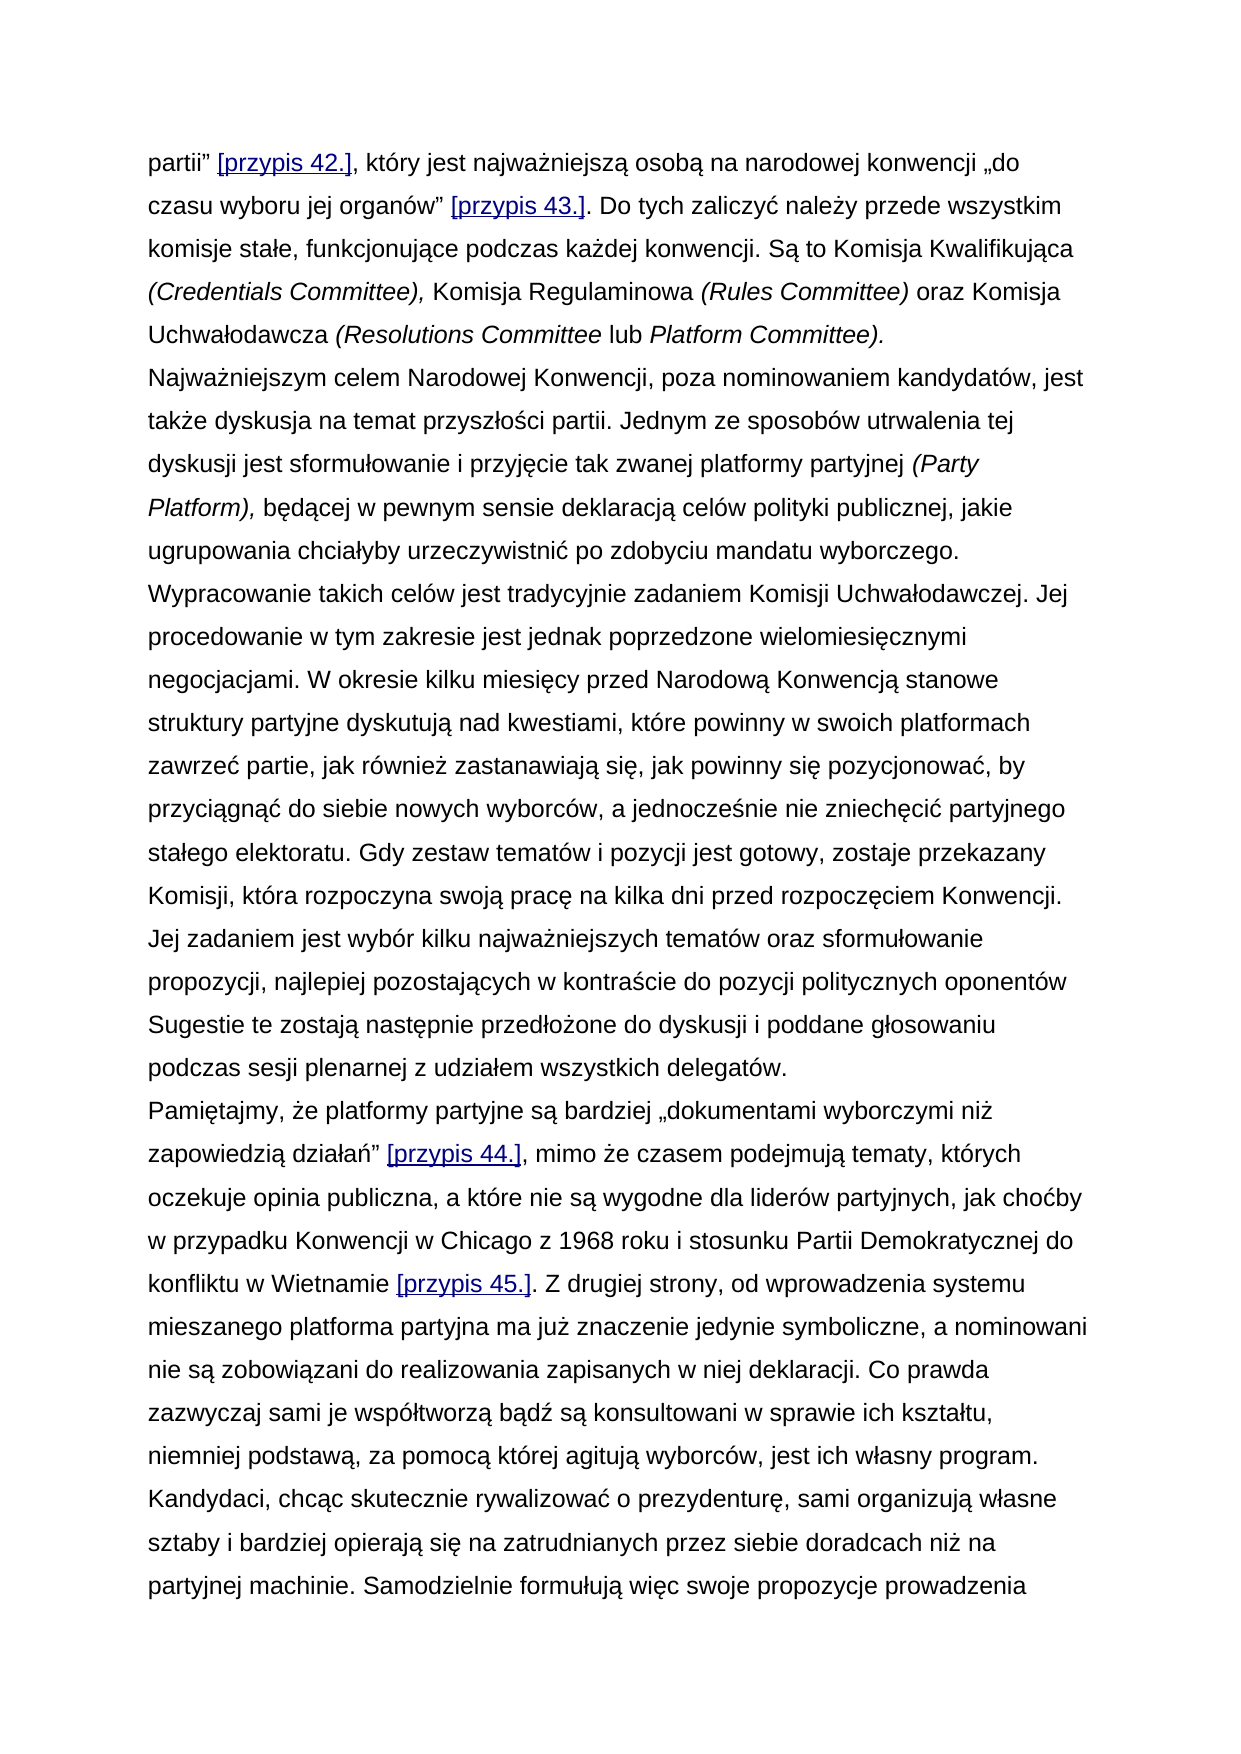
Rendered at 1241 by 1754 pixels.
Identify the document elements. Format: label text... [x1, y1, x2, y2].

text Najważniejszym celem Narodowej Konwencji, poza nominowaniem kandydatów, jest także dyskusja na temat przyszłości partii. Jednym ze sposobów utrwalenia tej dyskusji jest sformułowanie i przyjęcie tak zwanej platformy partyjnej (Party Platform), będącej w pewnym sensie deklaracją celów polityki publicznej, jakie ugrupowania chciałyby urzeczywistnić po zdobyciu mandatu wyborczego. Wypracowanie takich celów jest tradycyjnie zadaniem Komisji Uchwałodawczej. Jej procedowanie w tym zakresie jest jednak poprzedzone wielomiesięcznymi negocjacjami. W okresie kilku miesięcy przed Narodową Konwencją stanowe struktury partyjne dyskutują nad kwestiami, które powinny w swoich platformach zawrzeć partie, jak również zastanawiają się, jak powinny się pozycjonować, by przyciągnąć do siebie nowych wyborców, a jednocześnie nie zniechęcić partyjnego stałego elektoratu. Gdy zestaw tematów i pozycji jest gotowy, zostaje przekazany Komisji, która rozpoczyna swoją pracę na kilka dni przed rozpoczęciem Konwencji. Jej zadaniem jest wybór kilku najważniejszych tematów oraz sformułowanie propozycji, najlepiej pozostających w kontraście do pozycji politycznych oponentów Sugestie te zostają następnie przedłożone do dyskusji i poddane głosowaniu podczas sesji plenarnej z udziałem wszystkich delegatów. [148, 363, 1093, 1082]
text partii” [przypis 42.], który jest najważniejszą osobą na narodowej konwencji „do czasu wyboru jej organów” [przypis 43.]. Do tych zaliczyć należy przede wszystkim komisje stałe, funkcjonujące podczas każdej konwencji. Są to Komisja Kwalifikująca (Credentials Committee), Komisja Regulaminowa (Rules Committee) oraz Komisja Uchwałodawcza (Resolutions Committee lub Platform Committee). [148, 148, 1093, 349]
text Pamiętajmy, że platformy partyjne są bardziej „dokumentami wyborczymi niż zapowiedzią działań” [przypis 44.], mimo że czasem podejmują tematy, których oczekuje opinia publiczna, a które nie są wygodne dla liderów partyjnych, jak choćby w przypadku Konwencji w Chicago z 1968 roku i stosunku Partii Demokratycznej do konfliktu w Wietnamie [przypis 45.]. Z drugiej strony, od wprowadzenia systemu mieszanego platforma partyjna ma już znaczenie jedynie symboliczne, a nominowani nie są zobowiązani do realizowania zapisanych w niej deklaracji. Co prawda zazwyczaj sami je współtworzą bądź są konsultowani w sprawie ich kształtu, niemniej podstawą, za pomocą której agitują wyborców, jest ich własny program. Kandydaci, chcąc skutecznie rywalizować o prezydenturę, sami organizują własne sztaby i bardziej opierają się na zatrudnianych przez siebie doradcach niż na partyjnej machinie. Samodzielnie formułują więc swoje propozycje prowadzenia [148, 1096, 1093, 1599]
